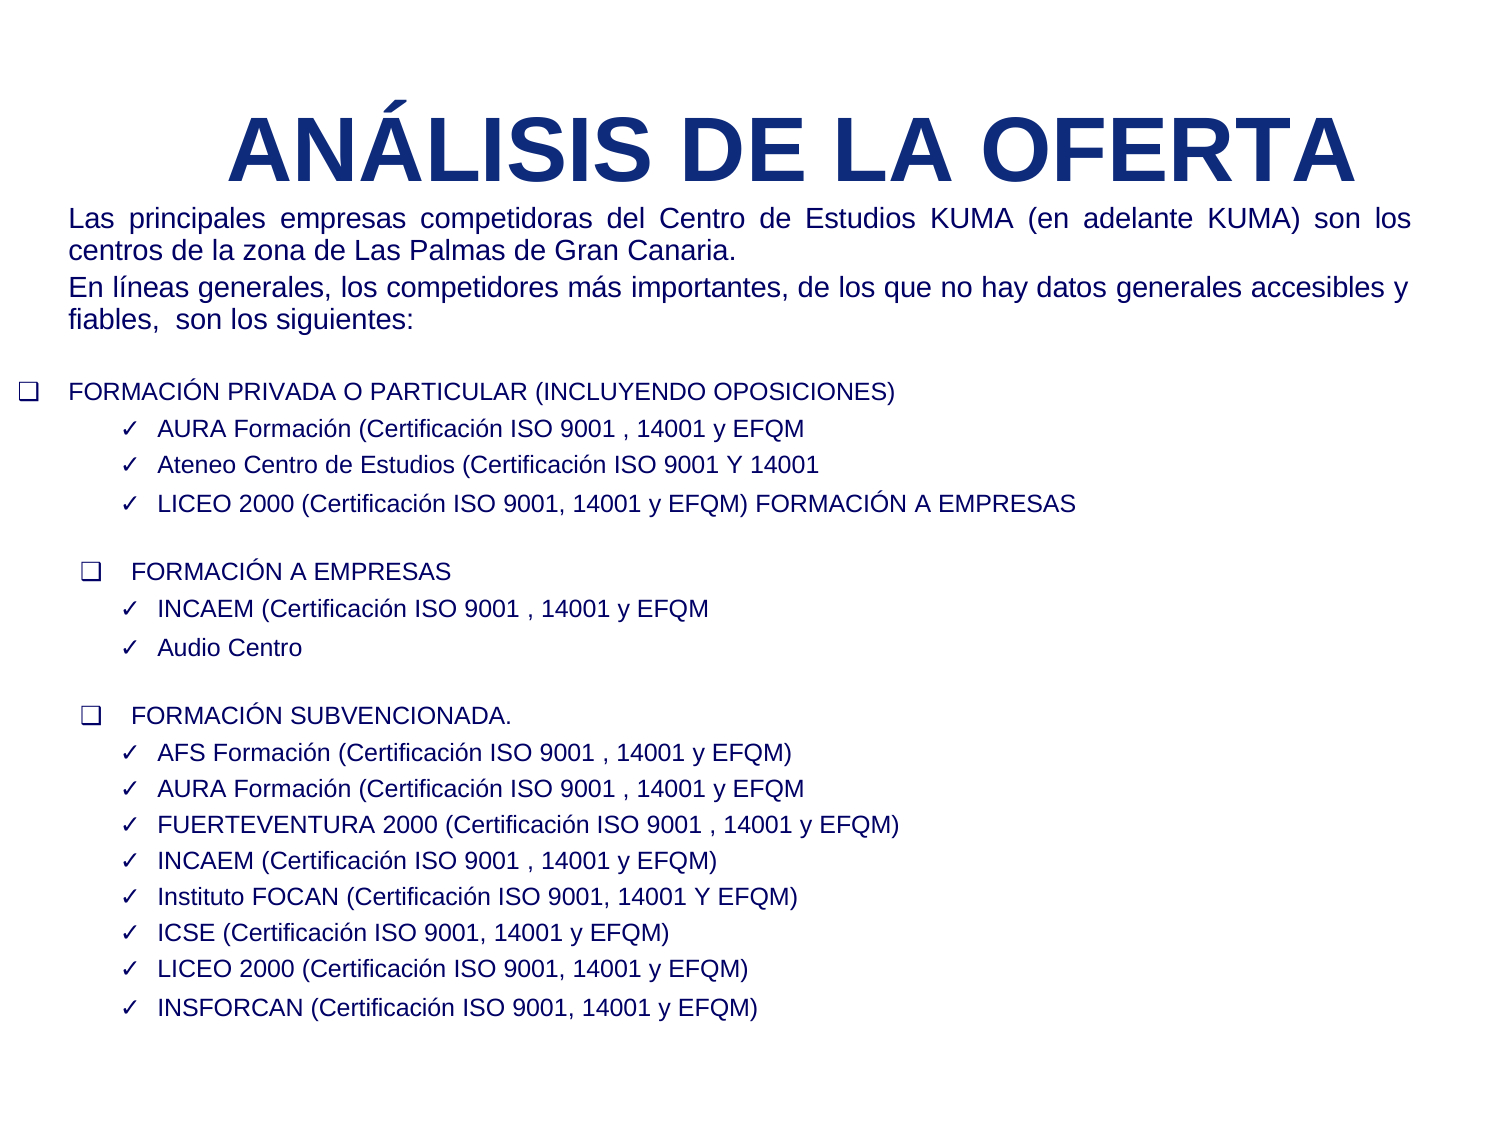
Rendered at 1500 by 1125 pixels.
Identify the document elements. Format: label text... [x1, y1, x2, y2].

list FORMACIÓN PRIVADA O PARTICULAR (INCLUYENDO OPOSICIONES) [17, 368, 1431, 408]
list FUERTEVENTURA 2000 (Certificación ISO 9001 , 14001 y EFQM) [119, 805, 1431, 841]
list ICSE (Certificación ISO 9001, 14001 y EFQM) [119, 913, 1431, 949]
text En líneas generales, los competidores más importantes, de los que no hay datos generales accesibles y [68, 271, 1431, 304]
text ANÁLISIS DE LA OFERTA [227, 100, 1431, 202]
list INSFORCAN (Certificación ISO 9001, 14001 y EFQM) [119, 985, 1431, 1025]
list FORMACIÓN A EMPRESAS [80, 549, 1431, 588]
list AFS Formación (Certificación ISO 9001 , 14001 y EFQM) [119, 733, 1431, 769]
text Las principales empresas competidoras del Centro de Estudios KUMA (en adelante KUMA) son los centros de la zona de Las Palmas de Gran Canaria. [68, 203, 1431, 266]
list AURA Formación (Certificación ISO 9001 , 14001 y EFQM [119, 408, 1431, 444]
list INCAEM (Certificación ISO 9001 , 14001 y EFQM) [119, 841, 1431, 877]
list LICEO 2000 (Certificación ISO 9001, 14001 y EFQM) FORMACIÓN A EMPRESAS [119, 481, 1431, 520]
list Audio Centro [119, 624, 1431, 664]
list INCAEM (Certificación ISO 9001 , 14001 y EFQM [119, 588, 1431, 624]
list FORMACIÓN SUBVENCIONADA. [80, 693, 1431, 733]
list LICEO 2000 (Certificación ISO 9001, 14001 y EFQM) [119, 949, 1431, 985]
list Instituto FOCAN (Certificación ISO 9001, 14001 Y EFQM) [119, 877, 1431, 913]
list AURA Formación (Certificación ISO 9001 , 14001 y EFQM [119, 769, 1431, 805]
text fiables, son los siguientes: [68, 304, 1431, 336]
list Ateneo Centro de Estudios (Certificación ISO 9001 Y 14001 [119, 444, 1431, 481]
